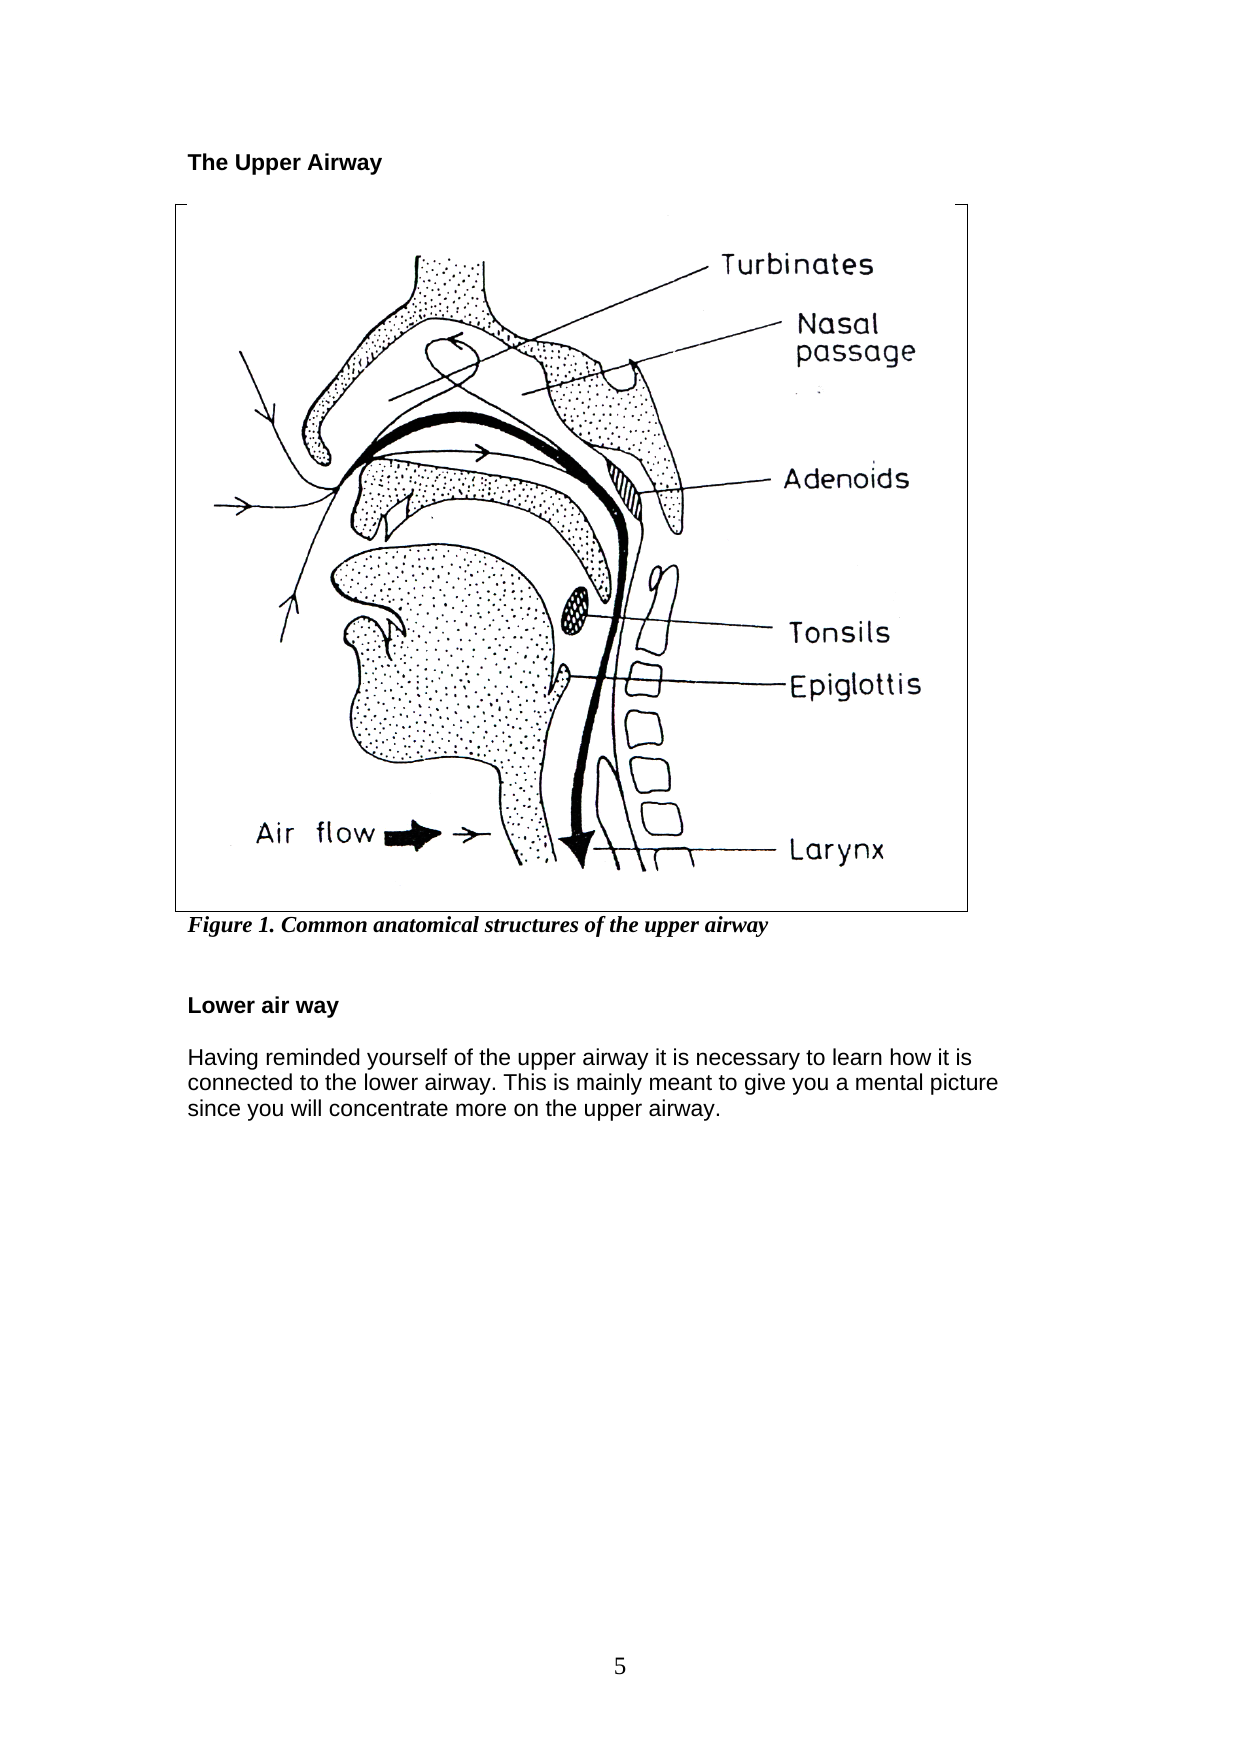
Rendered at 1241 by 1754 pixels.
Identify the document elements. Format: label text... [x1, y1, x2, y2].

text Figure 1. Common anatomical structures of the upper airway [187, 912, 1053, 937]
table_header [176, 205, 967, 911]
text Lower air way [187, 993, 1053, 1019]
text Having reminded yourself of the upper airway it is necessary to learn how it is connected to the lower airway. This is mainly meant to give you a mental picture since you will concentrate more on the upper airway. [187, 1044, 1053, 1121]
text The Upper Airway [187, 150, 1053, 176]
picture [203, 213, 939, 902]
